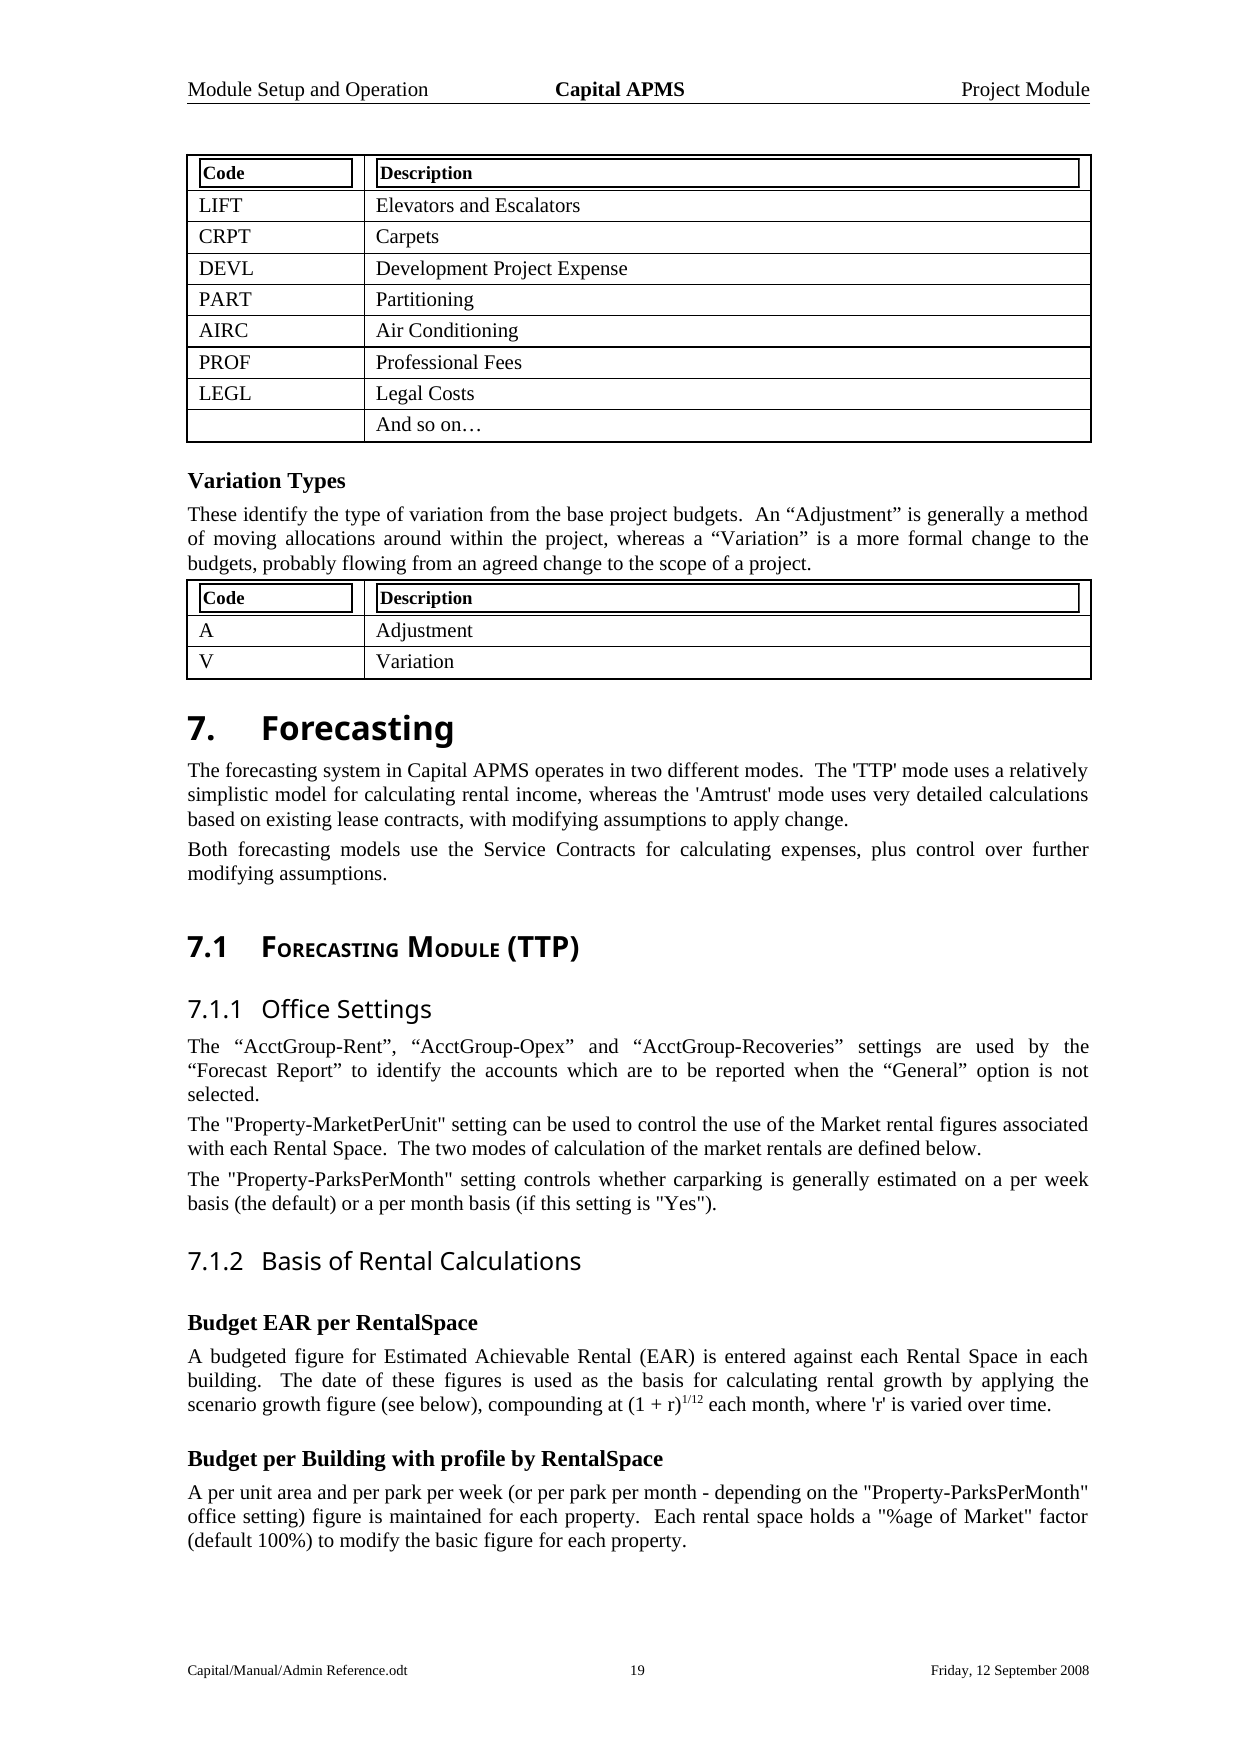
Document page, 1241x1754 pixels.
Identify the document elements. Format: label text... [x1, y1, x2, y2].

text The "Property-MarketPerUnit" setting can be used to control the use of the Market rental figures associated with each Rental Space. The two modes of calculation of the market rentals are defined below. [187, 1112, 1090, 1160]
text A per unit area and per park per week (or per park per month - depending on the "Property-ParksPerMonth" office setting) figure is maintained for each property. Each rental space holds a "%age of Market" factor (default 100%) to modify the basic figure for each property. [187, 1480, 1090, 1552]
table_cell Carpets [365, 222, 1090, 252]
table_cell Partitioning [365, 285, 1090, 315]
subtitle Basis of Rental Calculations [187, 1244, 1090, 1278]
table_cell Air Conditioning [365, 316, 1090, 346]
table_cell DEVL [188, 254, 364, 284]
subtitle Budget per Building with profile by RentalSpace [187, 1445, 1090, 1471]
table_cell V [188, 647, 364, 677]
table_header Description [365, 156, 1090, 190]
table_cell Elevators and Escalators [365, 191, 1090, 221]
text These identify the type of variation from the base project budgets. An “Adjustment” is generally a method of moving allocations around within the project, whereas a “Variation” is a more formal change to the budgets, probably flowing from an agreed change to the scope of a project. [187, 502, 1090, 574]
table_cell A [188, 616, 364, 646]
text The “AcctGroup-Rent”, “AcctGroup-Opex” and “AcctGroup-Recoveries” settings are used by the “Forecast Report” to identify the accounts which are to be reported when the “General” option is not selected. [187, 1034, 1090, 1106]
table_cell AIRC [188, 316, 364, 346]
subtitle Budget EAR per RentalSpace [187, 1309, 1090, 1335]
table_cell LEGL [188, 379, 364, 409]
table_cell Legal Costs [365, 379, 1090, 409]
text The forecasting system in Capital APMS operates in two different modes. The 'TTP' mode uses a relatively simplistic model for calculating rental income, whereas the 'Amtrust' mode uses very detailed calculations based on existing lease contracts, with modifying assumptions to apply change. [187, 758, 1090, 831]
text Both forecasting models use the Service Contracts for calculating expenses, plus control over further modifying assumptions. [187, 837, 1090, 885]
table_cell PART [188, 285, 364, 315]
text A budgeted figure for Estimated Achievable Rental (EAR) is entered against each Rental Space in each building. The date of these figures is used as the basis for calculating rental growth by applying the scenario growth figure (see below), compounding at (1 + r)1/12 each month, where 'r' is varied over time. [187, 1344, 1090, 1416]
table_cell CRPT [188, 222, 364, 252]
table_cell Professional Fees [365, 348, 1090, 378]
subtitle Forecasting Module (TTP) [187, 927, 1090, 966]
table_cell And so on… [365, 410, 1090, 441]
subtitle Variation Types [187, 468, 1090, 494]
table_header Description [365, 581, 1090, 615]
subtitle Forecasting [187, 704, 1090, 750]
table_cell LIFT [188, 191, 364, 221]
table_cell [188, 410, 364, 441]
table_header Code [188, 156, 364, 190]
table_cell Adjustment [365, 616, 1090, 646]
table_cell Development Project Expense [365, 254, 1090, 284]
table_cell Variation [365, 647, 1090, 677]
table_cell PROF [188, 348, 364, 378]
subtitle Office Settings [187, 991, 1090, 1025]
text The "Property-ParksPerMonth" setting controls whether carparking is generally estimated on a per week basis (the default) or a per month basis (if this setting is "Yes"). [187, 1166, 1090, 1214]
table_header Code [188, 581, 364, 615]
